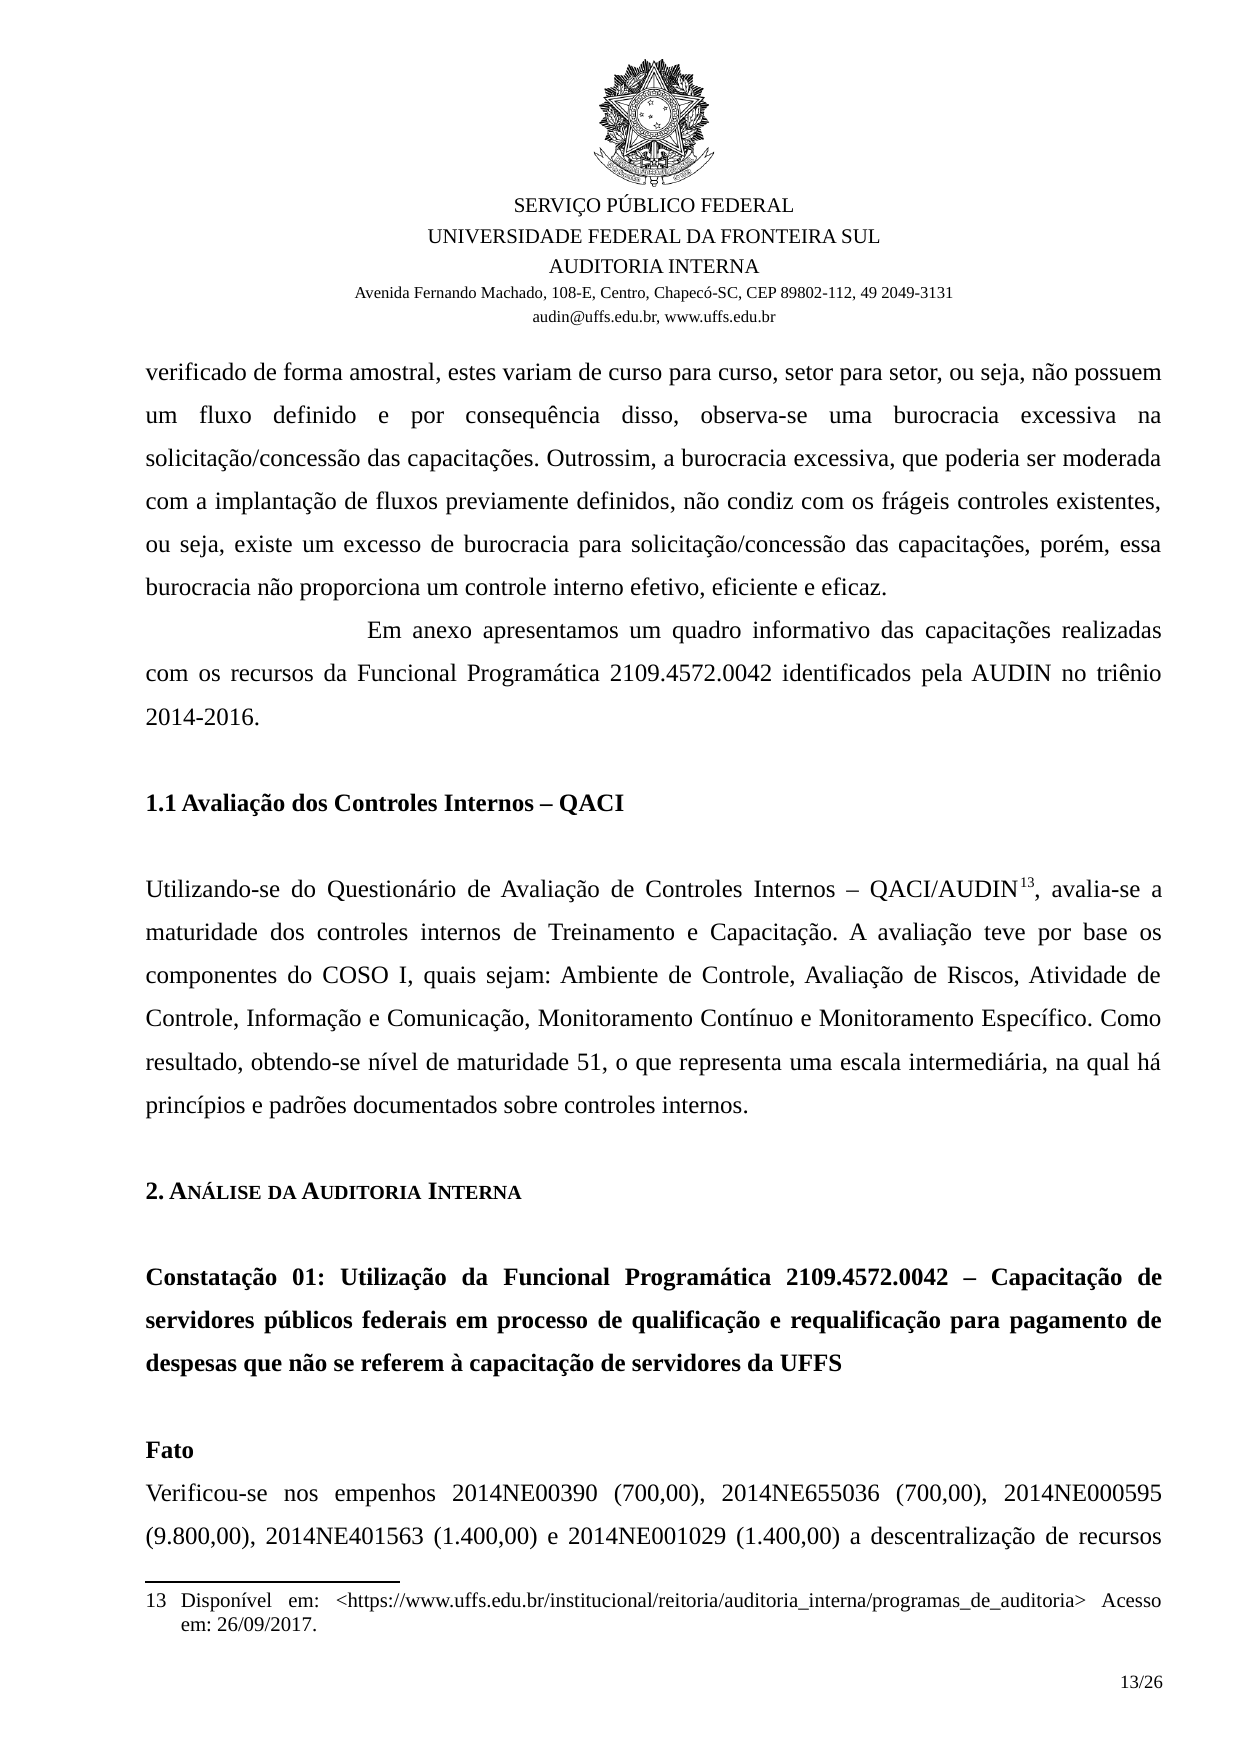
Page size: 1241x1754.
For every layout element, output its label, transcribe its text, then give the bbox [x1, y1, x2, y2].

text Disponível em: <https://www.uffs.edu.br/institucional/reitoria/auditoria_interna/programas_de_auditoria> Acesso em: 26/09/2017. [145, 1588, 1162, 1636]
text 1.1 Avaliação dos Controles Internos – QACI [145, 788, 1162, 817]
text Fato [145, 1435, 1162, 1463]
text Em anexo apresentamos um quadro informativo das capacitações realizadas com os recursos da Funcional Programática 2109.4572.0042 identificados pela AUDIN no triênio 2014-2016. [145, 615, 1162, 730]
list 2. Análise da Auditoria Interna [145, 1176, 1162, 1205]
text verificado de forma amostral, estes variam de curso para curso, setor para setor, ou seja, não possuem um fluxo definido e por consequência disso, observa-se uma burocracia excessiva na solicitação/concessão das capacitações. Outrossim, a burocracia excessiva, que poderia ser moderada com a implantação de fluxos previamente definidos, não condiz com os frágeis controles existentes, ou seja, existe um excesso de burocracia para solicitação/concessão das capacitações, porém, essa burocracia não proporciona um controle interno efetivo, eficiente e eficaz. [145, 357, 1162, 601]
text Verificou-se nos empenhos 2014NE00390 (700,00), 2014NE655036 (700,00), 2014NE000595 (9.800,00), 2014NE401563 (1.400,00) e 2014NE001029 (1.400,00) a descentralização de recursos [145, 1478, 1162, 1550]
text Utilizando-se do Questionário de Avaliação de Controles Internos – QACI/AUDIN, avalia-se a maturidade dos controles internos de Treinamento e Capacitação. A avaliação teve por base os componentes do COSO I, quais sejam: Ambiente de Controle, Avaliação de Riscos, Atividade de Controle, Informação e Comunicação, Monitoramento Contínuo e Monitoramento Específico. Como resultado, obtendo-se nível de maturidade 51, o que representa uma escala intermediária, na qual há princípios e padrões documentados sobre controles internos. [145, 831, 1162, 1118]
text Constatação 01: Utilização da Funcional Programática 2109.4572.0042 – Capacitação de servidores públicos federais em processo de qualificação e requalificação para pagamento de despesas que não se referem à capacitação de servidores da UFFS [145, 1262, 1162, 1377]
